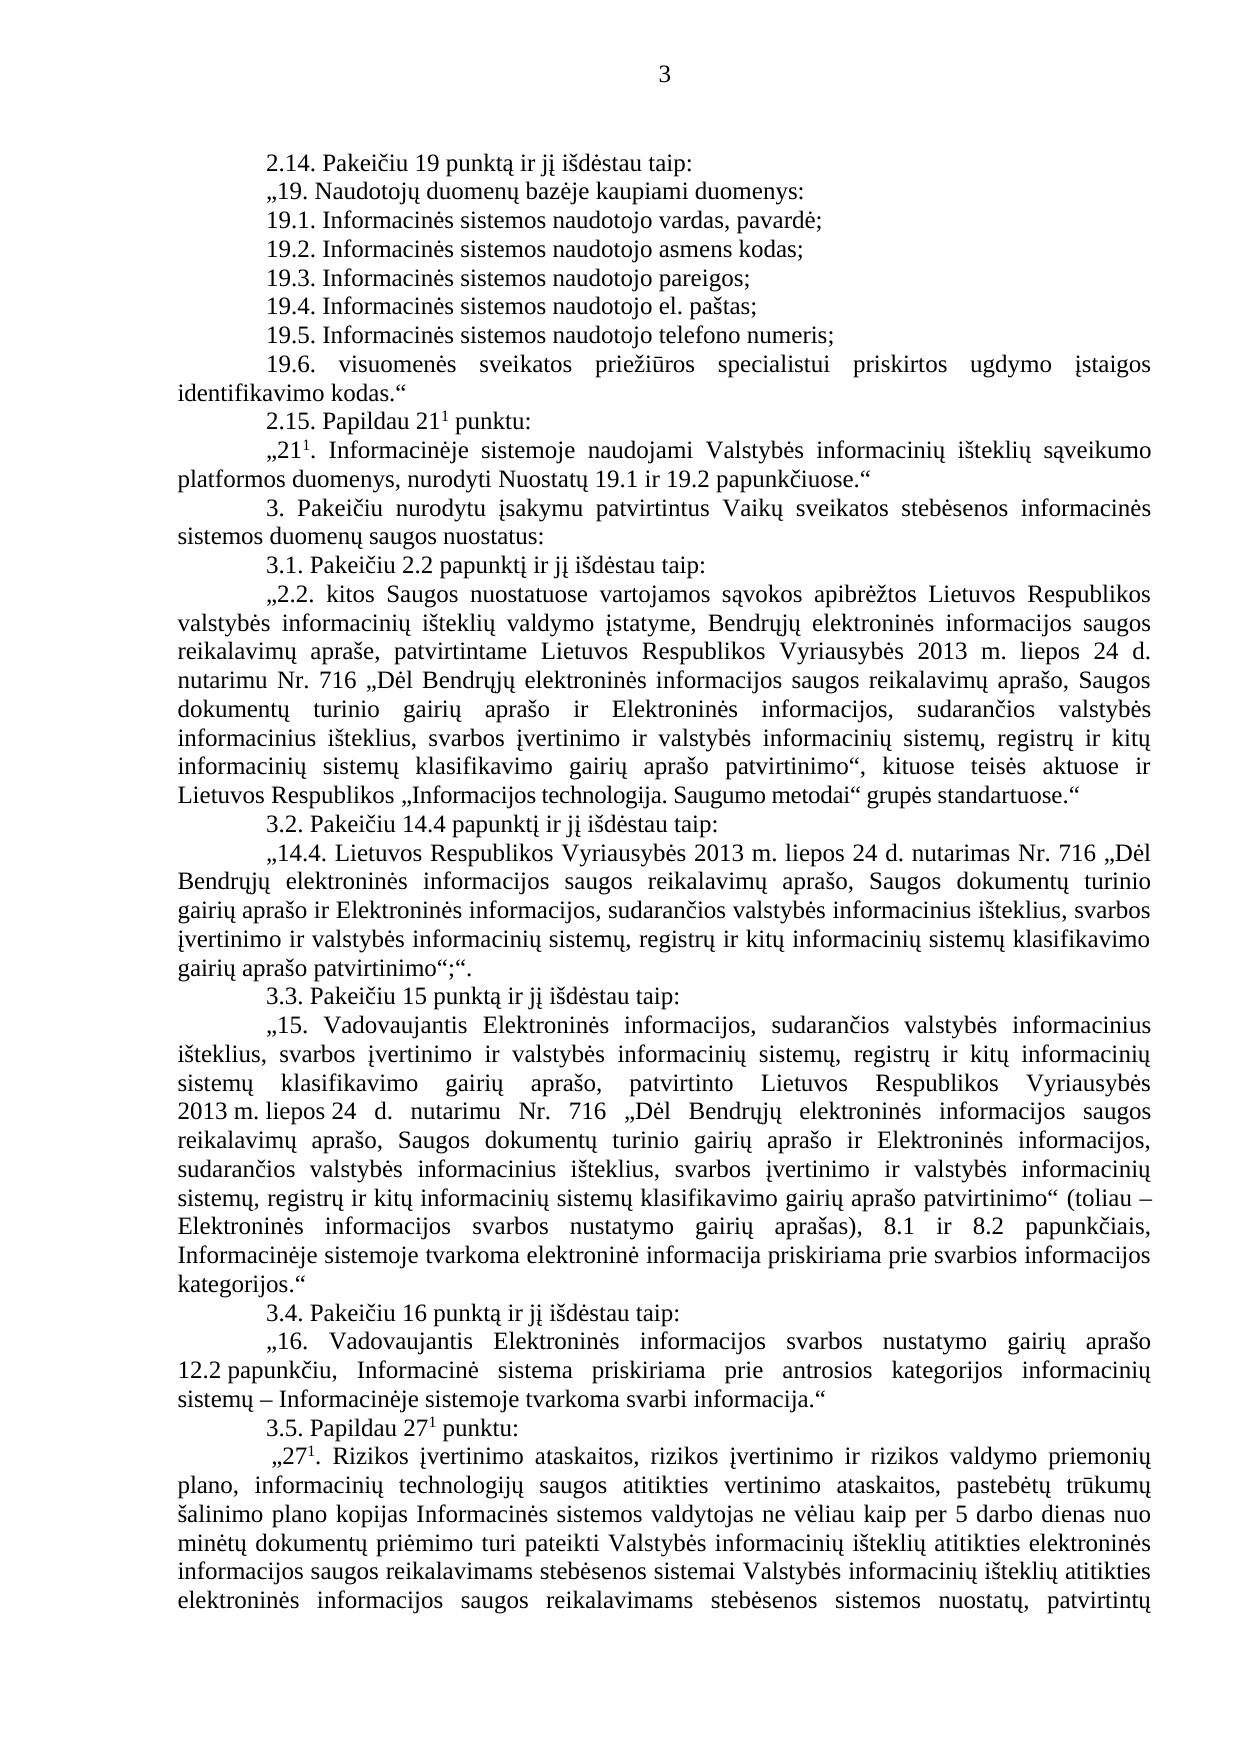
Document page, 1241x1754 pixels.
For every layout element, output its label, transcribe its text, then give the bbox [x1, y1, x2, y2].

text „16. Vadovaujantis Elektroninės informacijos svarbos nustatymo gairių aprašo 12.2 papunkčiu, Informacinė sistema priskiriama prie antrosios kategorijos informacinių sistemų – Informacinėje sistemoje tvarkoma svarbi informacija.“ [177, 1326, 1152, 1413]
text 2.14. Pakeičiu 19 punktą ir jį išdėstau taip: [177, 148, 1152, 176]
text „211. Informacinėje sistemoje naudojami Valstybės informacinių išteklių sąveikumo platformos duomenys, nurodyti Nuostatų 19.1 ir 19.2 papunkčiuose.“ [177, 435, 1152, 493]
text 3. Pakeičiu nurodytu įsakymu patvirtintus Vaikų sveikatos stebėsenos informacinės sistemos duomenų saugos nuostatus: [177, 493, 1152, 550]
text 19.6. visuomenės sveikatos priežiūros specialistui priskirtos ugdymo įstaigos identifikavimo kodas.“ [177, 349, 1152, 406]
text 19.1. Informacinės sistemos naudotojo vardas, pavardė; [177, 205, 1152, 234]
text „271. Rizikos įvertinimo ataskaitos, rizikos įvertinimo ir rizikos valdymo priemonių plano, informacinių technologijų saugos atitikties vertinimo ataskaitos, pastebėtų trūkumų šalinimo plano kopijas Informacinės sistemos valdytojas ne vėliau kaip per 5 darbo dienas nuo minėtų dokumentų priėmimo turi pateikti Valstybės informacinių išteklių atitikties elektroninės informacijos saugos reikalavimams stebėsenos sistemai Valstybės informacinių išteklių atitikties elektroninės informacijos saugos reikalavimams stebėsenos sistemos nuostatų, patvirtintų [177, 1441, 1152, 1614]
text 3.4. Pakeičiu 16 punktą ir jį išdėstau taip: [177, 1298, 1152, 1326]
text „19. Naudotojų duomenų bazėje kaupiami duomenys: [177, 176, 1152, 205]
text 3.2. Pakeičiu 14.4 papunktį ir jį išdėstau taip: [177, 809, 1152, 838]
text „14.4. Lietuvos Respublikos Vyriausybės 2013 m. liepos 24 d. nutarimas Nr. 716 „Dėl Bendrųjų elektroninės informacijos saugos reikalavimų aprašo, Saugos dokumentų turinio gairių aprašo ir Elektroninės informacijos, sudarančios valstybės informacinius išteklius, svarbos įvertinimo ir valstybės informacinių sistemų, registrų ir kitų informacinių sistemų klasifikavimo gairių aprašo patvirtinimo“;“. [177, 838, 1152, 981]
text 3.3. Pakeičiu 15 punktą ir jį išdėstau taip: [177, 981, 1152, 1010]
text 19.2. Informacinės sistemos naudotojo asmens kodas; [177, 234, 1152, 263]
text 2.15. Papildau 211 punktu: [177, 406, 1152, 435]
text 3.1. Pakeičiu 2.2 papunktį ir jį išdėstau taip: [177, 550, 1152, 579]
text „2.2. kitos Saugos nuostatuose vartojamos sąvokos apibrėžtos Lietuvos Respublikos valstybės informacinių išteklių valdymo įstatyme, Bendrųjų elektroninės informacijos saugos reikalavimų apraše, patvirtintame Lietuvos Respublikos Vyriausybės 2013 m. liepos 24 d. nutarimu Nr. 716 „Dėl Bendrųjų elektroninės informacijos saugos reikalavimų aprašo, Saugos dokumentų turinio gairių aprašo ir Elektroninės informacijos, sudarančios valstybės informacinius išteklius, svarbos įvertinimo ir valstybės informacinių sistemų, registrų ir kitų informacinių sistemų klasifikavimo gairių aprašo patvirtinimo“, kituose teisės aktuose ir Lietuvos Respublikos „Informacijos technologija. Saugumo metodai“ grupės standartuose.“ [177, 579, 1152, 809]
text 3.5. Papildau 271 punktu: [177, 1413, 1152, 1441]
text 19.5. Informacinės sistemos naudotojo telefono numeris; [177, 320, 1152, 349]
text „15. Vadovaujantis Elektroninės informacijos, sudarančios valstybės informacinius išteklius, svarbos įvertinimo ir valstybės informacinių sistemų, registrų ir kitų informacinių sistemų klasifikavimo gairių aprašo, patvirtinto Lietuvos Respublikos Vyriausybės 2013 m. liepos 24 d. nutarimu Nr. 716 „Dėl Bendrųjų elektroninės informacijos saugos reikalavimų aprašo, Saugos dokumentų turinio gairių aprašo ir Elektroninės informacijos, sudarančios valstybės informacinius išteklius, svarbos įvertinimo ir valstybės informacinių sistemų, registrų ir kitų informacinių sistemų klasifikavimo gairių aprašo patvirtinimo“ (toliau – Elektroninės informacijos svarbos nustatymo gairių aprašas), 8.1 ir 8.2 papunkčiais, Informacinėje sistemoje tvarkoma elektroninė informacija priskiriama prie svarbios informacijos kategorijos.“ [177, 1010, 1152, 1298]
text 19.3. Informacinės sistemos naudotojo pareigos; [177, 263, 1152, 291]
text 19.4. Informacinės sistemos naudotojo el. paštas; [177, 291, 1152, 320]
